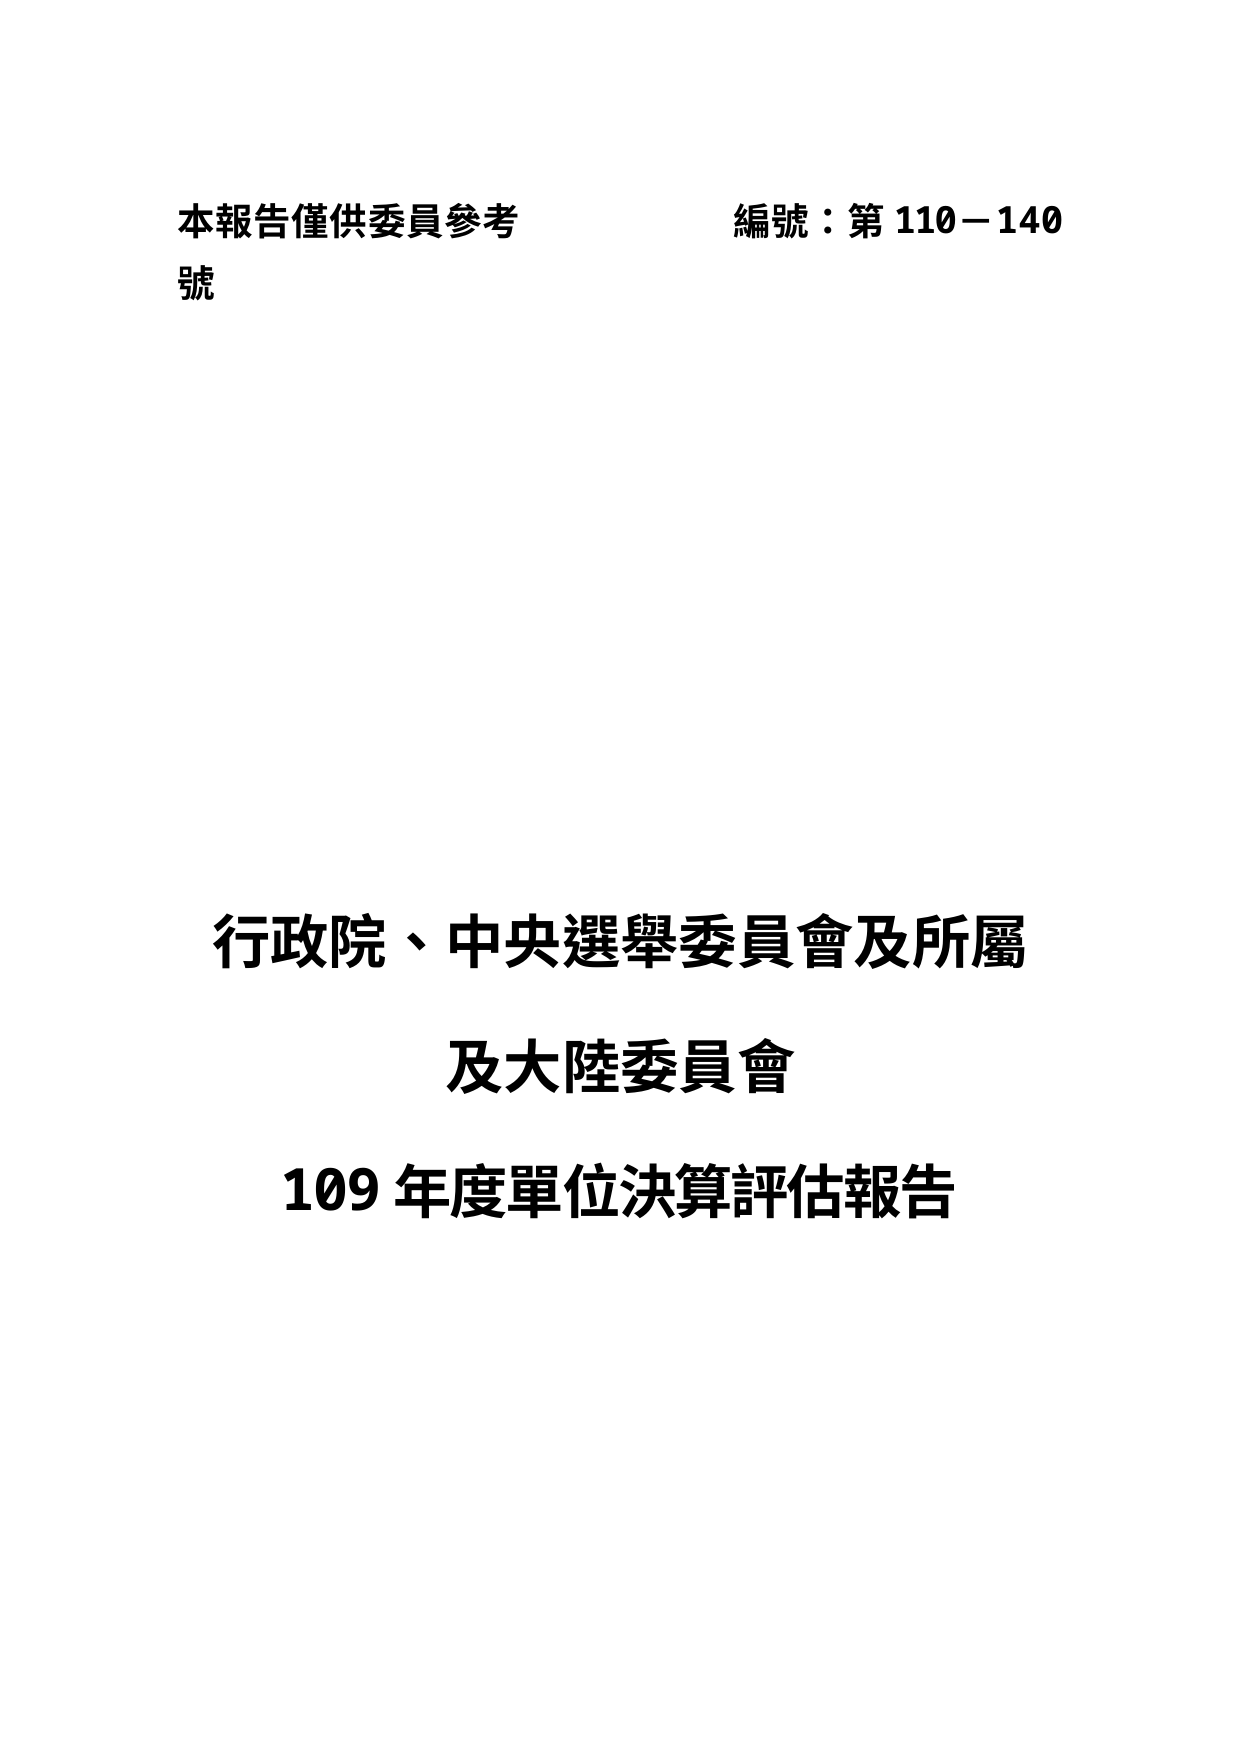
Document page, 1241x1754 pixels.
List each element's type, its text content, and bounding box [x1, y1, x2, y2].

text 行政院、中央選舉委員會及所屬 [177, 865, 1063, 990]
text 本報告僅供委員參考 編號：第110－140號 [177, 177, 1063, 302]
text 109年度單位決算評估報告 [177, 1115, 1063, 1240]
text 及大陸委員會 [177, 990, 1063, 1115]
